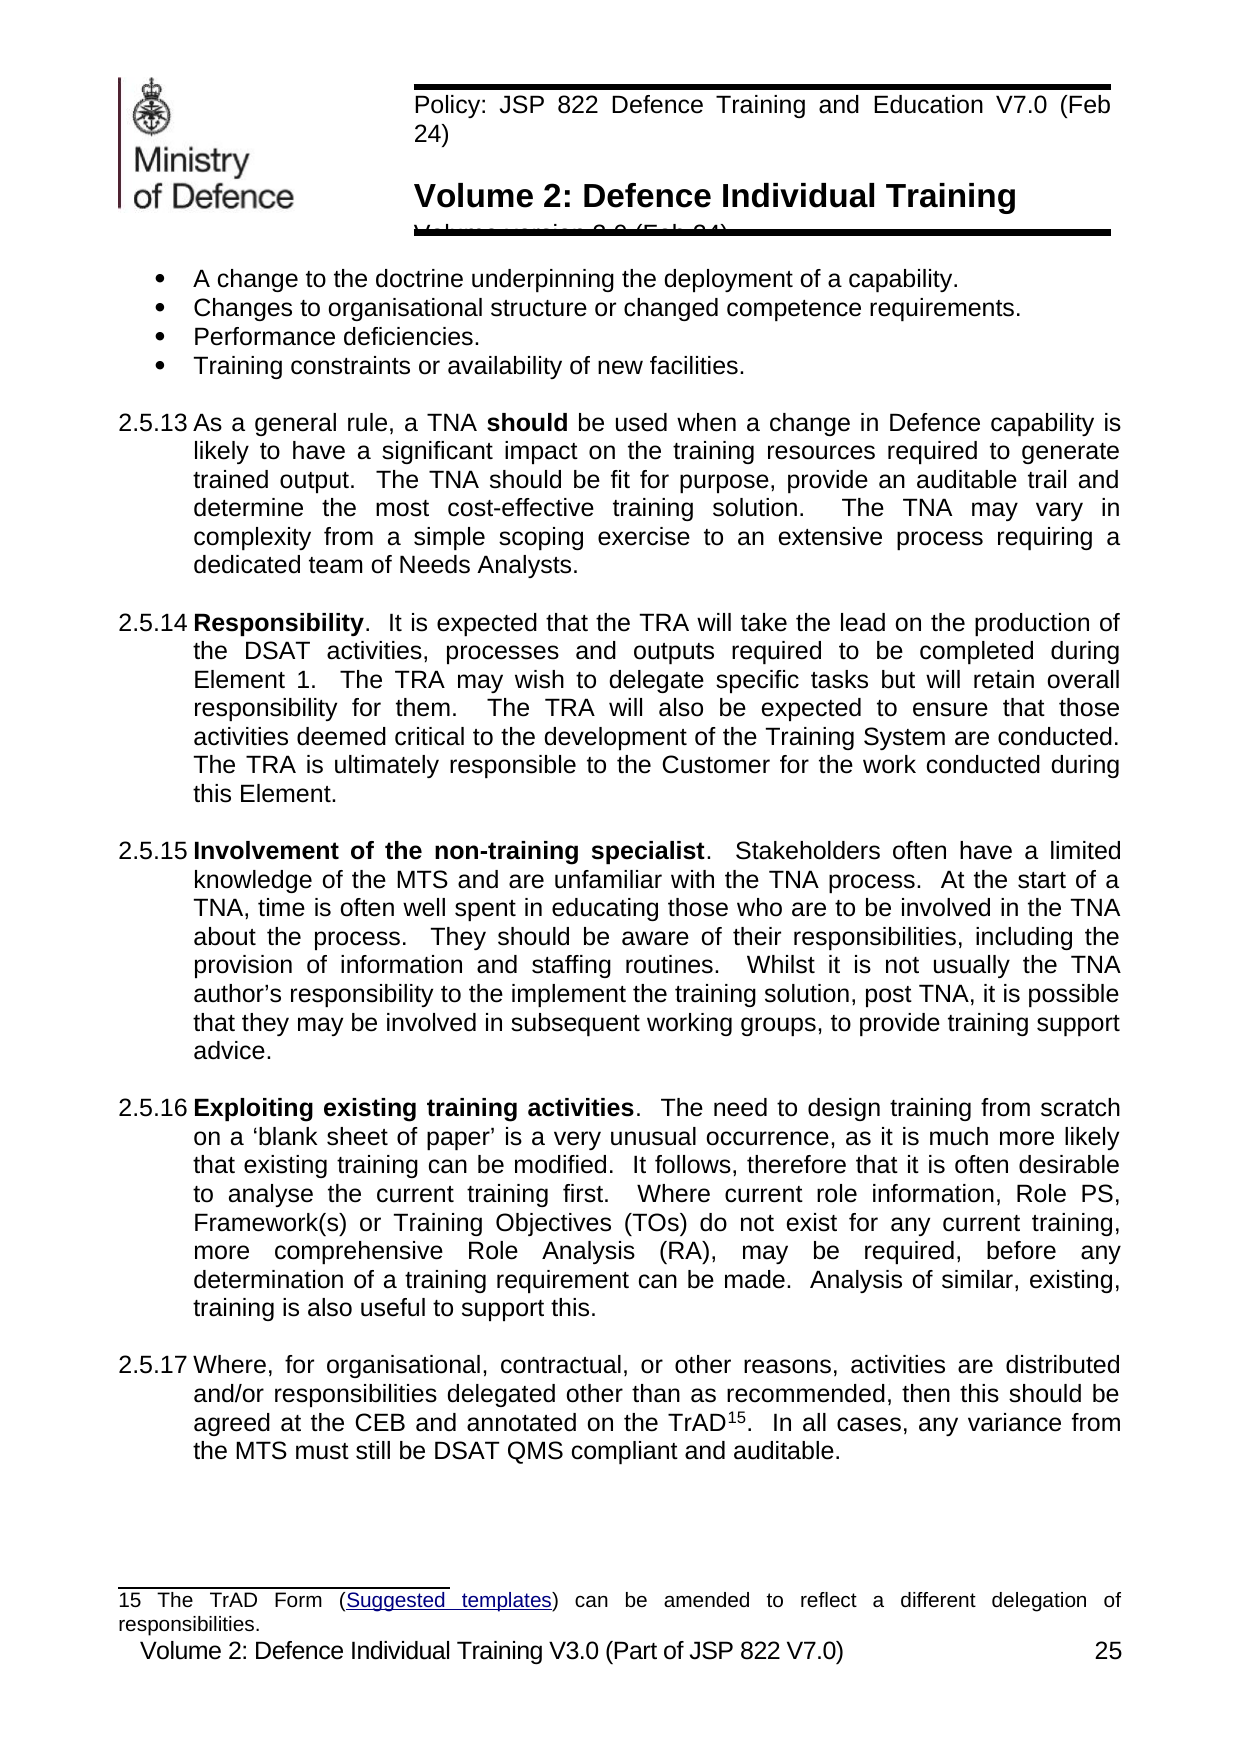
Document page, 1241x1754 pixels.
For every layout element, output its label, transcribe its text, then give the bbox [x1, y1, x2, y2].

subtitle Involvement of the non-training specialist. Stakeholders often have a limited knowledge of the MTS and are unfamiliar with the TNA process. At the start of a TNA, time is often well spent in educating those who are to be involved in the TNA about the process. They should be aware of their responsibilities, including the provision of information and staffing routines. Whilst it is not usually the TNA author’s responsibility to the implement the training solution, post TNA, it is possible that they may be involved in subsequent working groups, to provide training support advice. [118, 837, 1122, 1065]
subtitle Where, for organisational, contractual, or other reasons, activities are distributed and/or responsibilities delegated other than as recommended, then this should be agreed at the CEB and annotated on the TrAD. In all cases, any variance from the MTS must still be DSAT QMS compliant and auditable. [118, 1351, 1122, 1465]
list A change to the doctrine underpinning the deployment of a capability. [156, 264, 1122, 293]
subtitle Responsibility. It is expected that the TRA will take the lead on the production of the DSAT activities, processes and outputs required to be completed during Element 1. The TRA may wish to delegate specific tasks but will retain overall responsibility for them. The TRA will also be expected to ensure that those activities deemed critical to the development of the Training System are conducted. The TRA is ultimately responsible to the Customer for the work conducted during this Element. [118, 608, 1122, 808]
list Training constraints or availability of new facilities. [156, 351, 1122, 380]
list Performance deficiencies. [156, 322, 1122, 351]
subtitle As a general rule, a TNA should be used when a change in Defence capability is likely to have a significant impact on the training resources required to generate trained output. The TNA should be fit for purpose, provide an auditable trail and determine the most cost-effective training solution. The TNA may vary in complexity from a simple scoping exercise to an extensive process requiring a dedicated team of Needs Analysts. [118, 408, 1122, 580]
text The TrAD Form (Suggested templates) can be amended to reflect a different delegation of responsibilities. [118, 1588, 1122, 1636]
list Changes to organisational structure or changed competence requirements. [156, 293, 1122, 322]
subtitle Exploiting existing training activities. The need to design training from scratch on a ‘blank sheet of paper’ is a very unusual occurrence, as it is much more likely that existing training can be modified. It follows, therefore that it is often desirable to analyse the current training first. Where current role information, Role PS, Framework(s) or Training Objectives (TOs) do not exist for any current training, more comprehensive Role Analysis (RA), may be required, before any determination of a training requirement can be made. Analysis of similar, existing, training is also useful to support this. [118, 1094, 1122, 1322]
